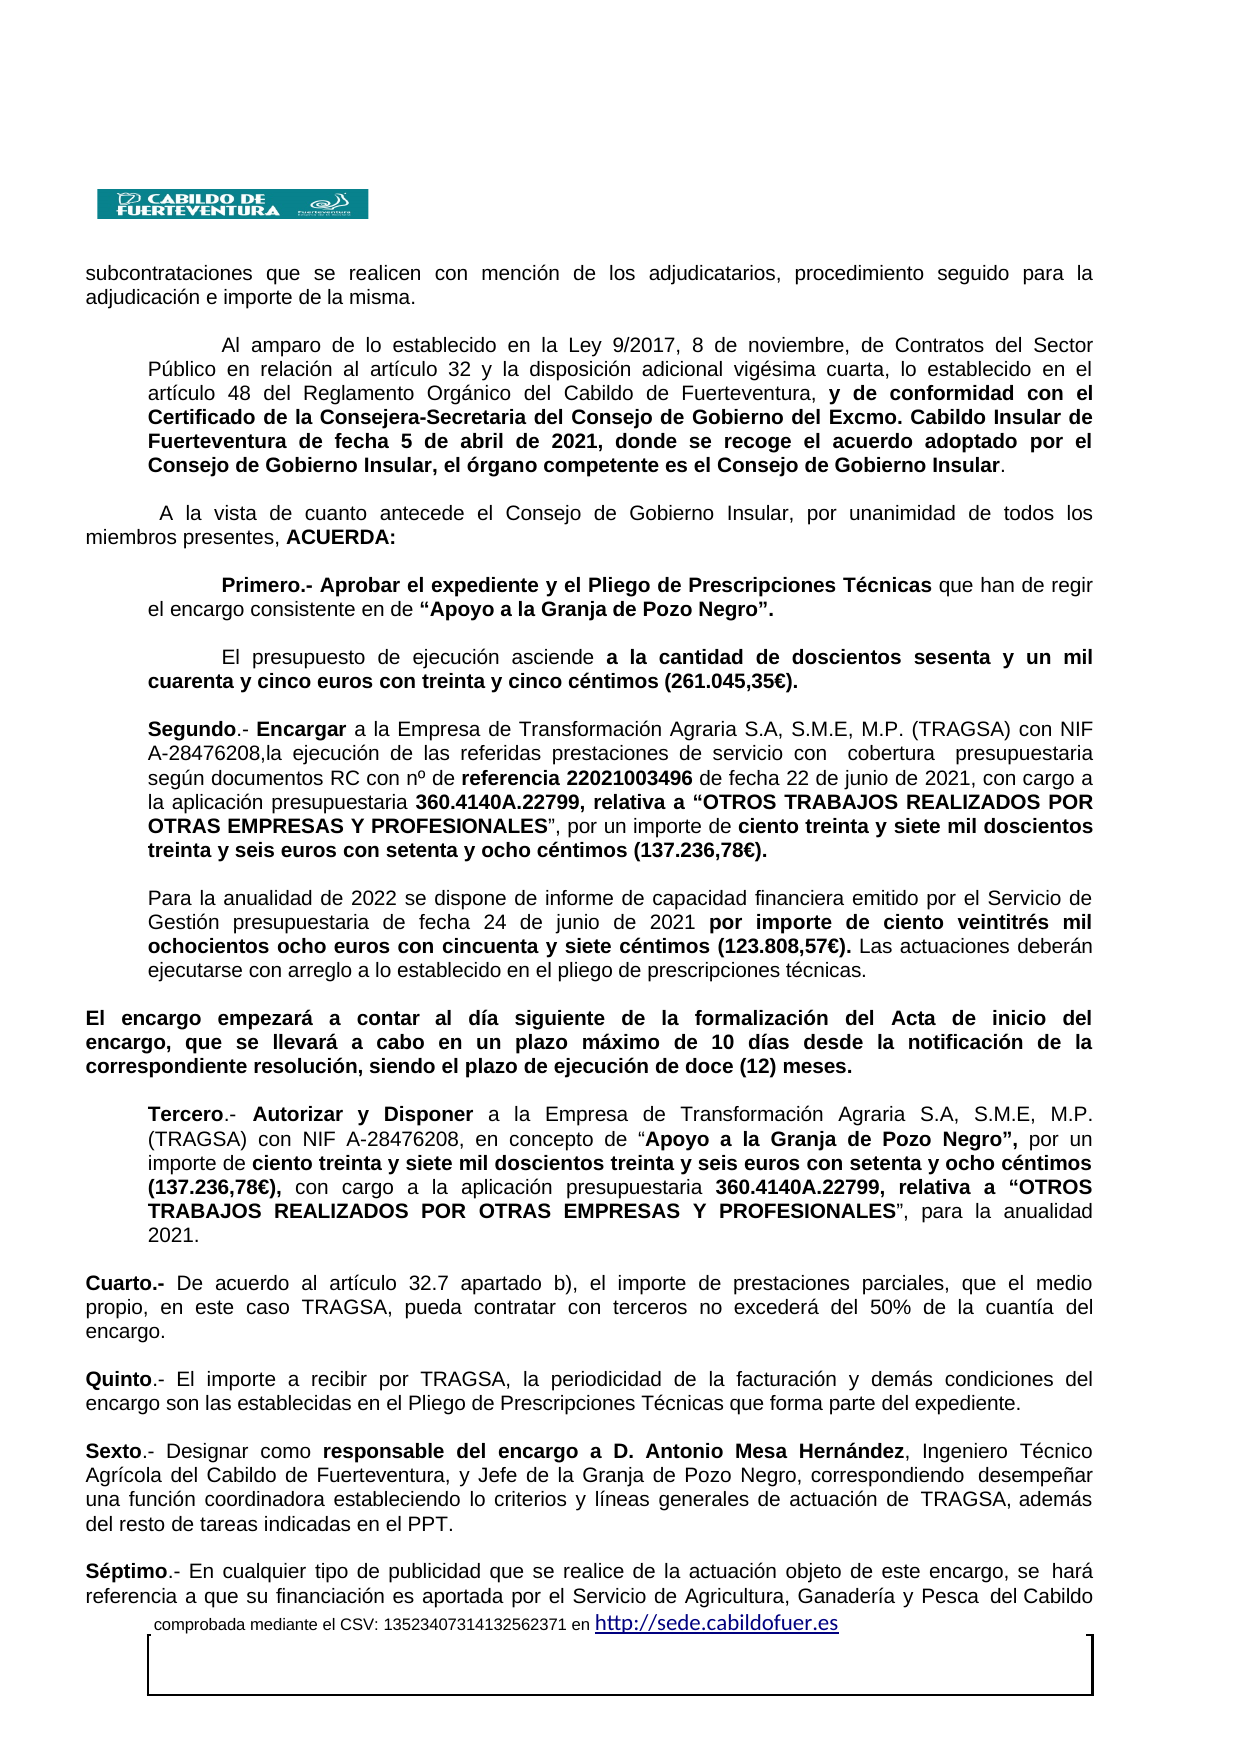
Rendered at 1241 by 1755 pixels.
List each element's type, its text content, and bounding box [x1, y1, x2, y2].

text Cuarto.- De acuerdo al artículo 32.7 apartado b), el importe de prestaciones parciales, que el medio propio, en este caso TRAGSA, pueda contratar con terceros no excederá del 50% de la cuantía del encargo. [85, 1271, 1093, 1343]
text Primero.- Aprobar el expediente y el Pliego de Prescripciones Técnicas que han de regir el encargo consistente en de “Apoyo a la Granja de Pozo Negro”. [148, 573, 1093, 621]
text A la vista de cuanto antecede el Consejo de Gobierno Insular, por unanimidad de todos los miembros presentes, ACUERDA: [85, 501, 1093, 549]
text Quinto.- El importe a recibir por TRAGSA, la periodicidad de la facturación y demás condiciones del encargo son las establecidas en el Pliego de Prescripciones Técnicas que forma parte del expediente. [85, 1367, 1093, 1415]
text subcontrataciones que se realicen con mención de los adjudicatarios, procedimiento seguido para la adjudicación e importe de la misma. [85, 260, 1093, 308]
text Tercero.- Autorizar y Disponer a la Empresa de Transformación Agraria S.A, S.M.E, M.P. (TRAGSA) con NIF A-28476208, en concepto de “Apoyo a la Granja de Pozo Negro”, por un importe de ciento treinta y siete mil doscientos treinta y seis euros con setenta y ocho céntimos (137.236,78€), con cargo a la aplicación presupuestaria 360.4140A.22799, relativa a “OTROS TRABAJOS REALIZADOS POR OTRAS EMPRESAS Y PROFESIONALES”, para la anualidad 2021. [148, 1102, 1093, 1247]
text Segundo.- Encargar a la Empresa de Transformación Agraria S.A, S.M.E, M.P. (TRAGSA) con NIF A-28476208,la ejecución de las referidas prestaciones de servicio con cobertura presupuestaria según documentos RC con nº de referencia 22021003496 de fecha 22 de junio de 2021, con cargo a la aplicación presupuestaria 360.4140A.22799, relativa a “OTROS TRABAJOS REALIZADOS POR OTRAS EMPRESAS Y PROFESIONALES”, por un importe de ciento treinta y siete mil doscientos treinta y seis euros con setenta y ocho céntimos (137.236,78€). [148, 717, 1093, 862]
text El presupuesto de ejecución asciende a la cantidad de doscientos sesenta y un mil cuarenta y cinco euros con treinta y cinco céntimos (261.045,35€). [148, 645, 1093, 693]
picture [97, 189, 369, 219]
text Para la anualidad de 2022 se dispone de informe de capacidad financiera emitido por el Servicio de Gestión presupuestaria de fecha 24 de junio de 2021 por importe de ciento veintitrés mil ochocientos ocho euros con cincuenta y siete céntimos (123.808,57€). Las actuaciones deberán ejecutarse con arreglo a lo establecido en el pliego de prescripciones técnicas. [148, 886, 1093, 982]
subtitle El encargo empezará a contar al día siguiente de la formalización del Acta de inicio del encargo, que se llevará a cabo en un plazo máximo de 10 días desde la notificación de la correspondiente resolución, siendo el plazo de ejecución de doce (12) meses. [85, 1006, 1093, 1078]
text Séptimo.- En cualquier tipo de publicidad que se realice de la actuación objeto de este encargo, se hará referencia a que su financiación es aportada por el Servicio de Agricultura, Ganadería y Pesca del Cabildo [85, 1559, 1093, 1608]
text Sexto.- Designar como responsable del encargo a D. Antonio Mesa Hernández, Ingeniero Técnico Agrícola del Cabildo de Fuerteventura, y Jefe de la Granja de Pozo Negro, correspondiendo desempeñar una función coordinadora estableciendo lo criterios y líneas generales de actuación de TRAGSA, además del resto de tareas indicadas en el PPT. [85, 1439, 1093, 1535]
text Al amparo de lo establecido en la Ley 9/2017, 8 de noviembre, de Contratos del Sector Público en relación al artículo 32 y la disposición adicional vigésima cuarta, lo establecido en el artículo 48 del Reglamento Orgánico del Cabildo de Fuerteventura, y de conformidad con el Certificado de la Consejera-Secretaria del Consejo de Gobierno del Excmo. Cabildo Insular de Fuerteventura de fecha 5 de abril de 2021, donde se recoge el acuerdo adoptado por el Consejo de Gobierno Insular, el órgano competente es el Consejo de Gobierno Insular. [148, 332, 1093, 477]
